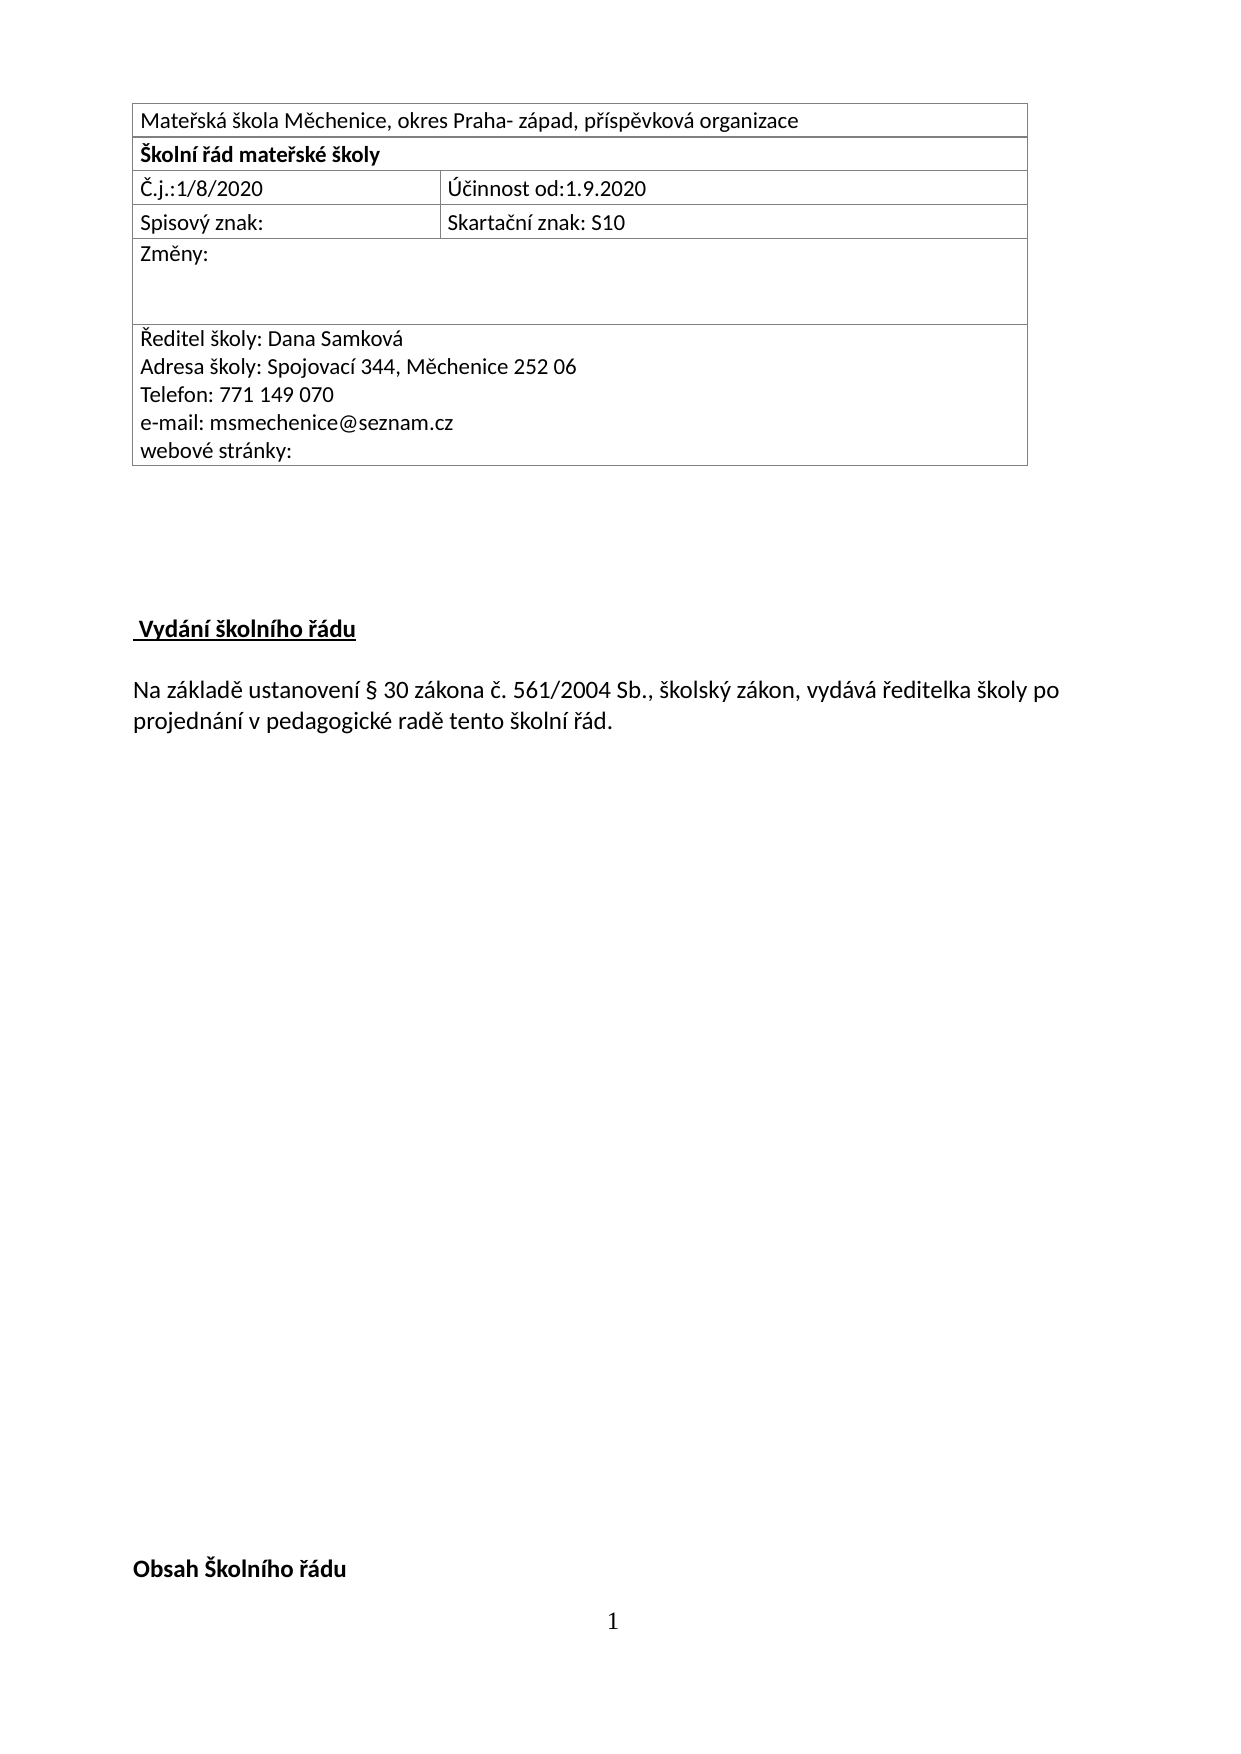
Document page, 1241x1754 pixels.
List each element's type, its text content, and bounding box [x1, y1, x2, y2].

table_cell Ředitel školy: Dana Samková Adresa školy: Spojovací 344, Měchenice 252 06 Telefon: 771 149 070 e-mail: msmechenice@seznam.cz webové stránky: [133, 325, 1027, 464]
table_cell Skartační znak: S10 [441, 205, 1027, 238]
text Vydání školního řádu [133, 613, 1093, 644]
table_cell Č.j.:1/8/2020 [133, 171, 440, 204]
table_cell Spisový znak: [133, 205, 440, 238]
table_cell Změny: [133, 239, 1027, 323]
table_header Mateřská škola Měchenice, okres Praha- západ, příspěvková organizace [133, 104, 1027, 136]
table_cell Účinnost od:1.9.2020 [441, 171, 1027, 204]
table_cell Školní řád mateřské školy [133, 138, 1027, 170]
text Obsah Školního řádu [133, 1553, 1093, 1583]
text Na základě ustanovení § 30 zákona č. 561/2004 Sb., školský zákon, vydává ředitelka školy po projednání v pedagogické radě tento školní řád. [133, 674, 1093, 735]
